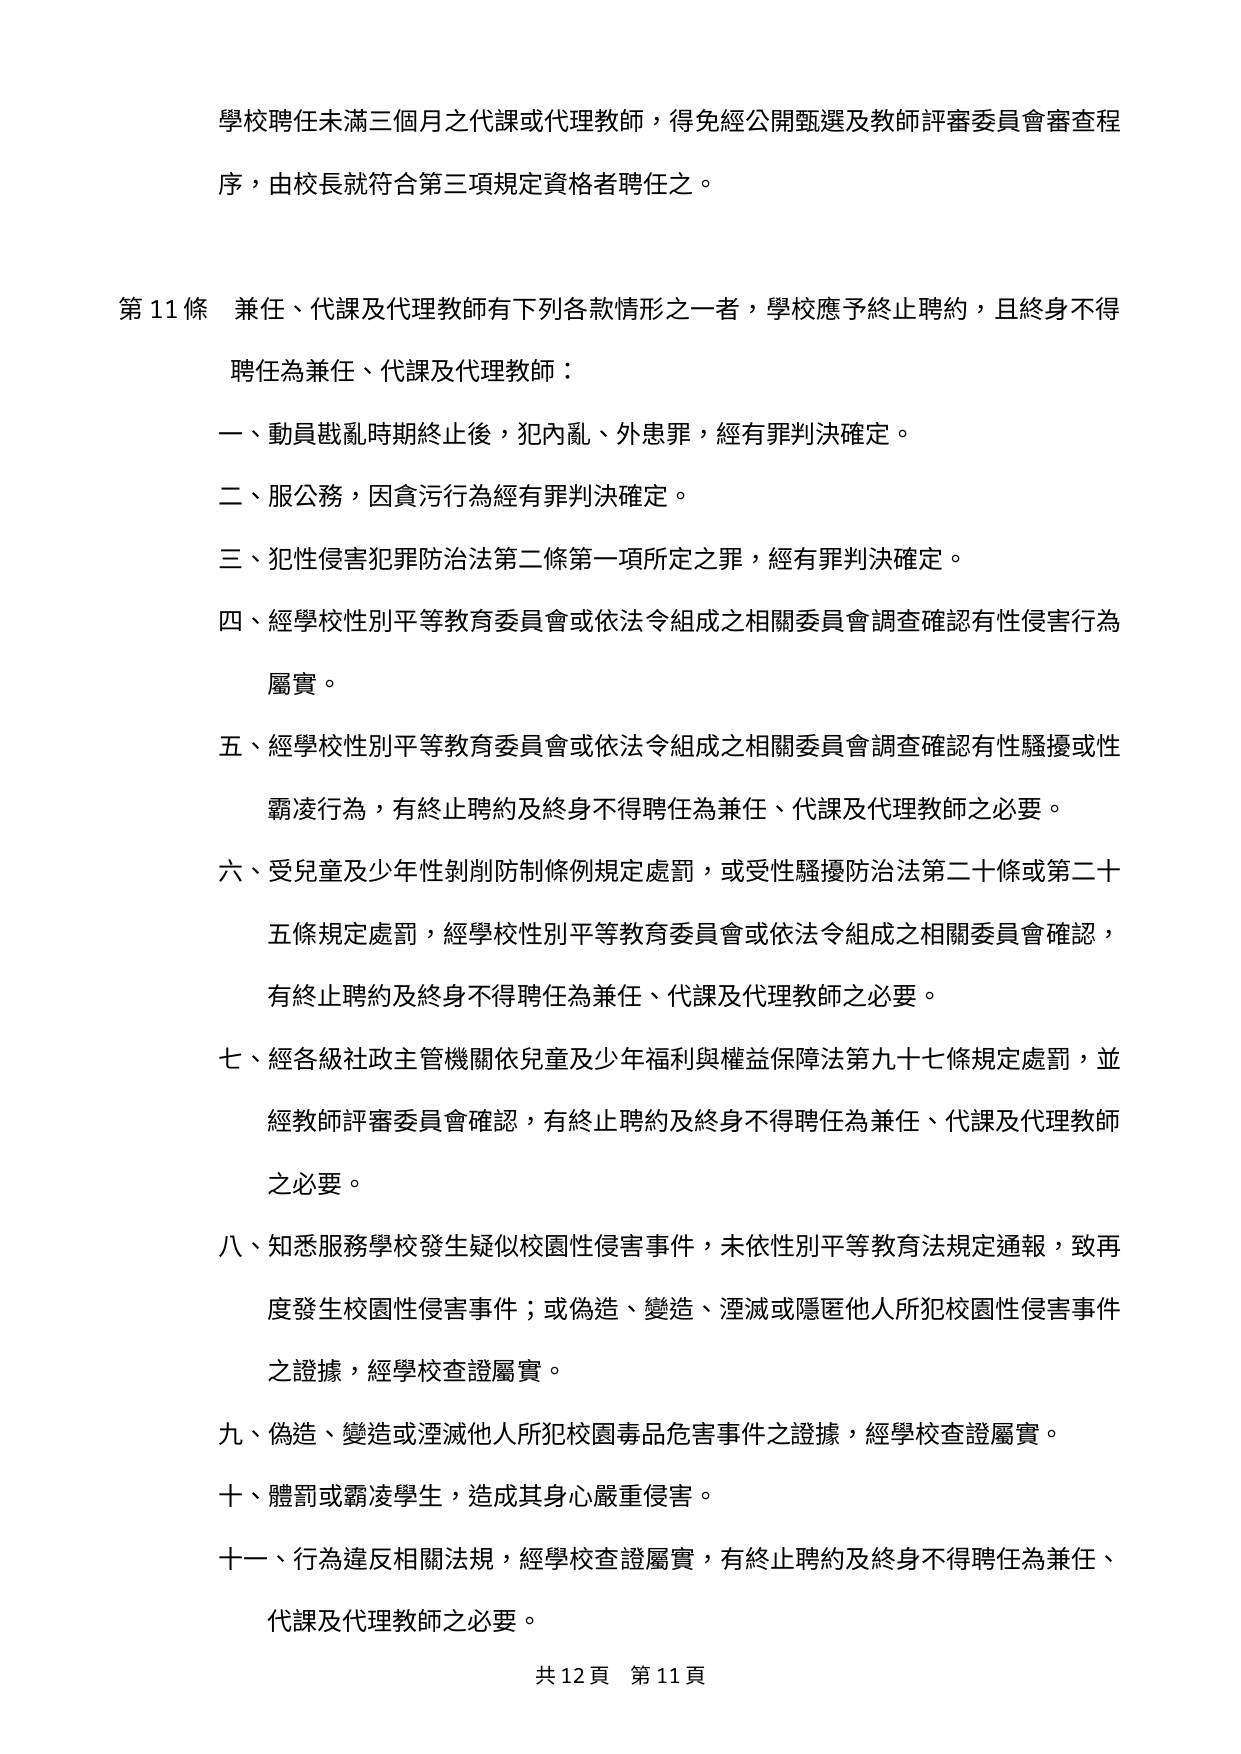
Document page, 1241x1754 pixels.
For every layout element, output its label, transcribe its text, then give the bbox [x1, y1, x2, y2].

text 三、犯性侵害犯罪防治法第二條第一項所定之罪，經有罪判決確定。 [218, 516, 1122, 578]
text 九、偽造、變造或湮滅他人所犯校園毒品危害事件之證據，經學校查證屬實。 [218, 1391, 1122, 1453]
text 學校聘任未滿三個月之代課或代理教師，得免經公開甄選及教師評審委員會審查程序，由校長就符合第三項規定資格者聘任之。 [218, 78, 1122, 203]
text 五、經學校性別平等教育委員會或依法令組成之相關委員會調查確認有性騷擾或性霸凌行為，有終止聘約及終身不得聘任為兼任、代課及代理教師之必要。 [218, 703, 1122, 828]
text 一、動員戡亂時期終止後，犯內亂、外患罪，經有罪判決確定。 [218, 391, 1122, 453]
text 二、服公務，因貪污行為經有罪判決確定。 [218, 453, 1122, 516]
text 十、體罰或霸凌學生，造成其身心嚴重侵害。 [218, 1453, 1122, 1516]
text 六、受兒童及少年性剝削防制條例規定處罰，或受性騷擾防治法第二十條或第二十五條規定處罰，經學校性別平等教育委員會或依法令組成之相關委員會確認，有終止聘約及終身不得聘任為兼任、代課及代理教師之必要。 [218, 828, 1122, 1016]
text 七、經各級社政主管機關依兒童及少年福利與權益保障法第九十七條規定處罰，並經教師評審委員會確認，有終止聘約及終身不得聘任為兼任、代課及代理教師之必要。 [218, 1016, 1122, 1203]
text 第11條 兼任、代課及代理教師有下列各款情形之一者，學校應予終止聘約，且終身不得聘任為兼任、代課及代理教師： [118, 266, 1122, 391]
text 八、知悉服務學校發生疑似校園性侵害事件，未依性別平等教育法規定通報，致再度發生校園性侵害事件；或偽造、變造、湮滅或隱匿他人所犯校園性侵害事件之證據，經學校查證屬實。 [218, 1203, 1122, 1391]
text 四、經學校性別平等教育委員會或依法令組成之相關委員會調查確認有性侵害行為屬實。 [218, 578, 1122, 703]
text 十一、行為違反相關法規，經學校查證屬實，有終止聘約及終身不得聘任為兼任、代課及代理教師之必要。 [218, 1516, 1122, 1641]
